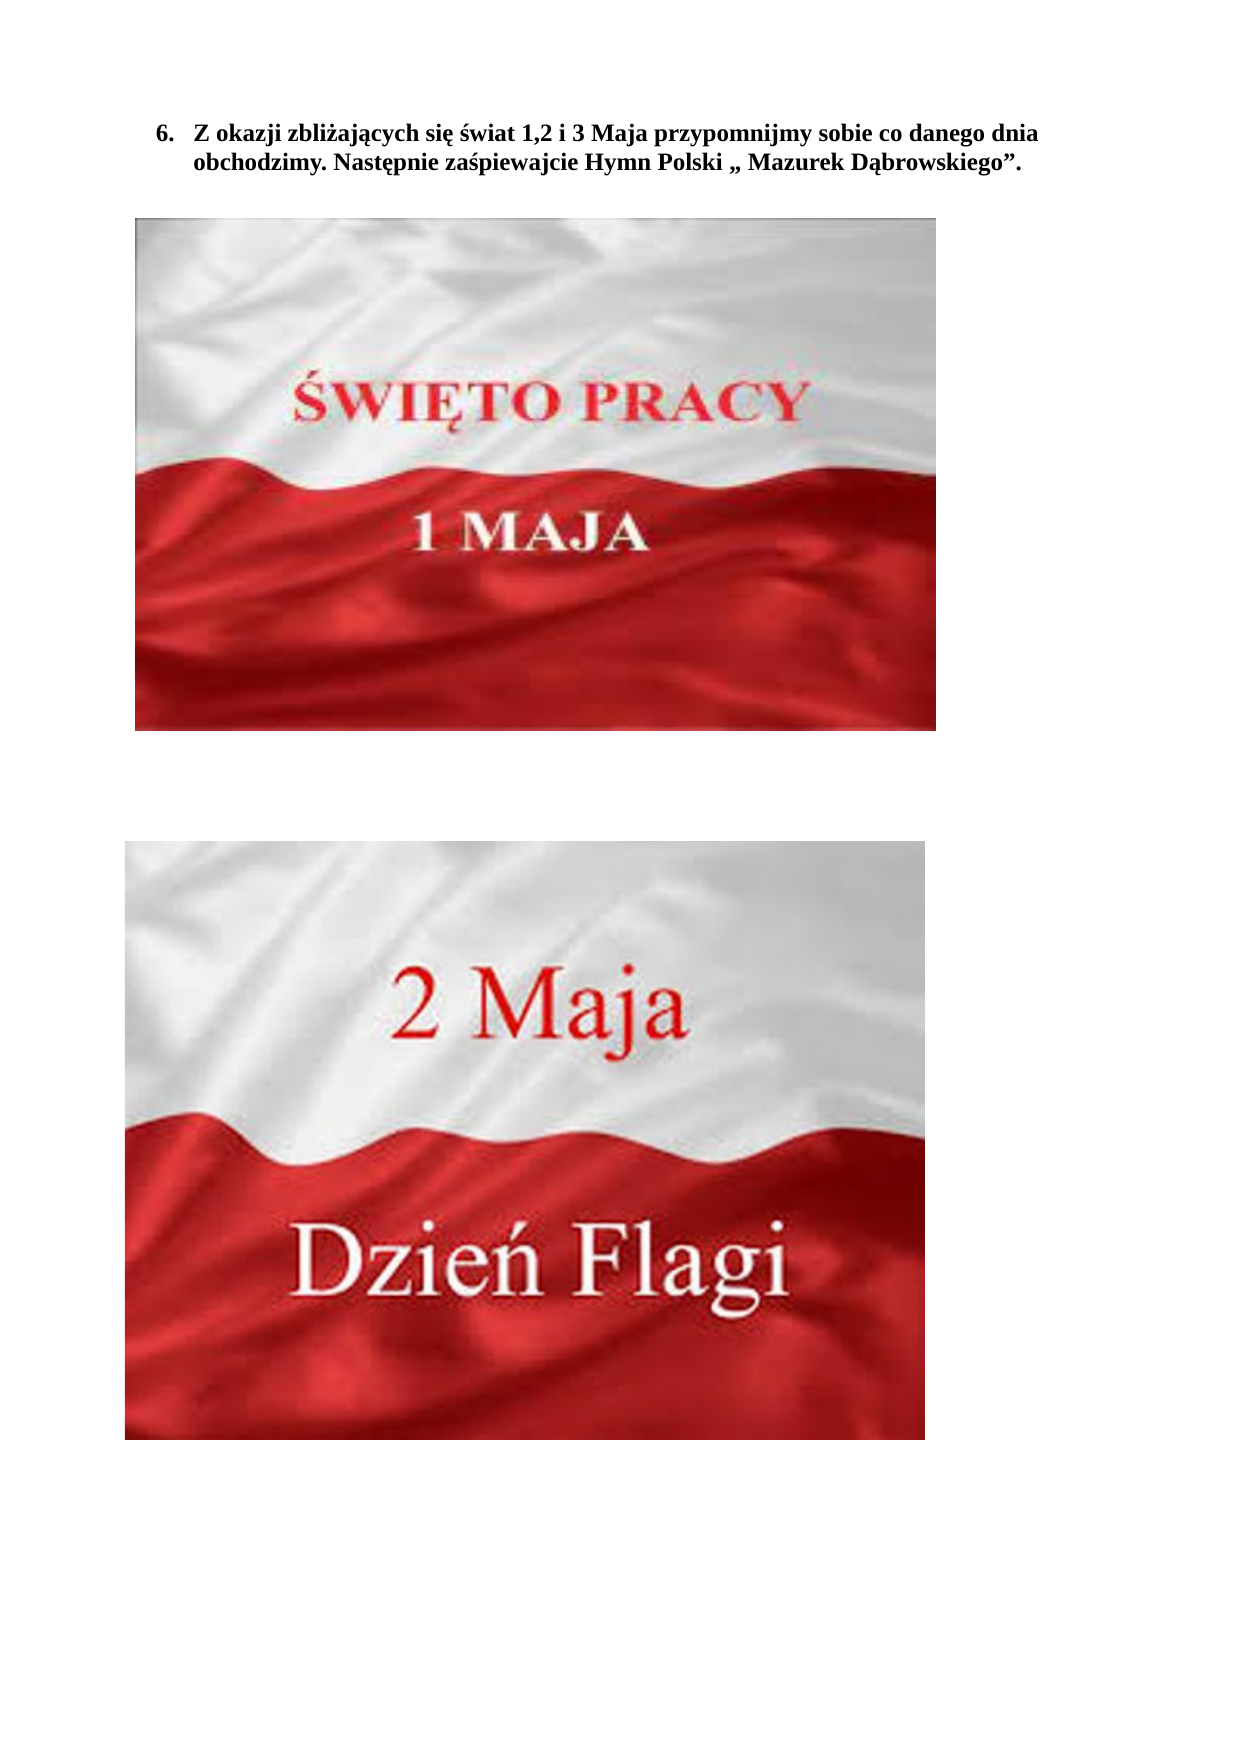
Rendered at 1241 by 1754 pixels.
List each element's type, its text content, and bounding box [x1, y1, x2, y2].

list Z okazji zbliżających się świat 1,2 i 3 Maja przypomnijmy sobie co danego dnia obchodzimy. Następnie zaśpiewajcie Hymn Polski „ Mazurek Dąbrowskiego”. [156, 118, 1122, 176]
picture [135, 218, 936, 731]
picture [124, 841, 925, 1440]
